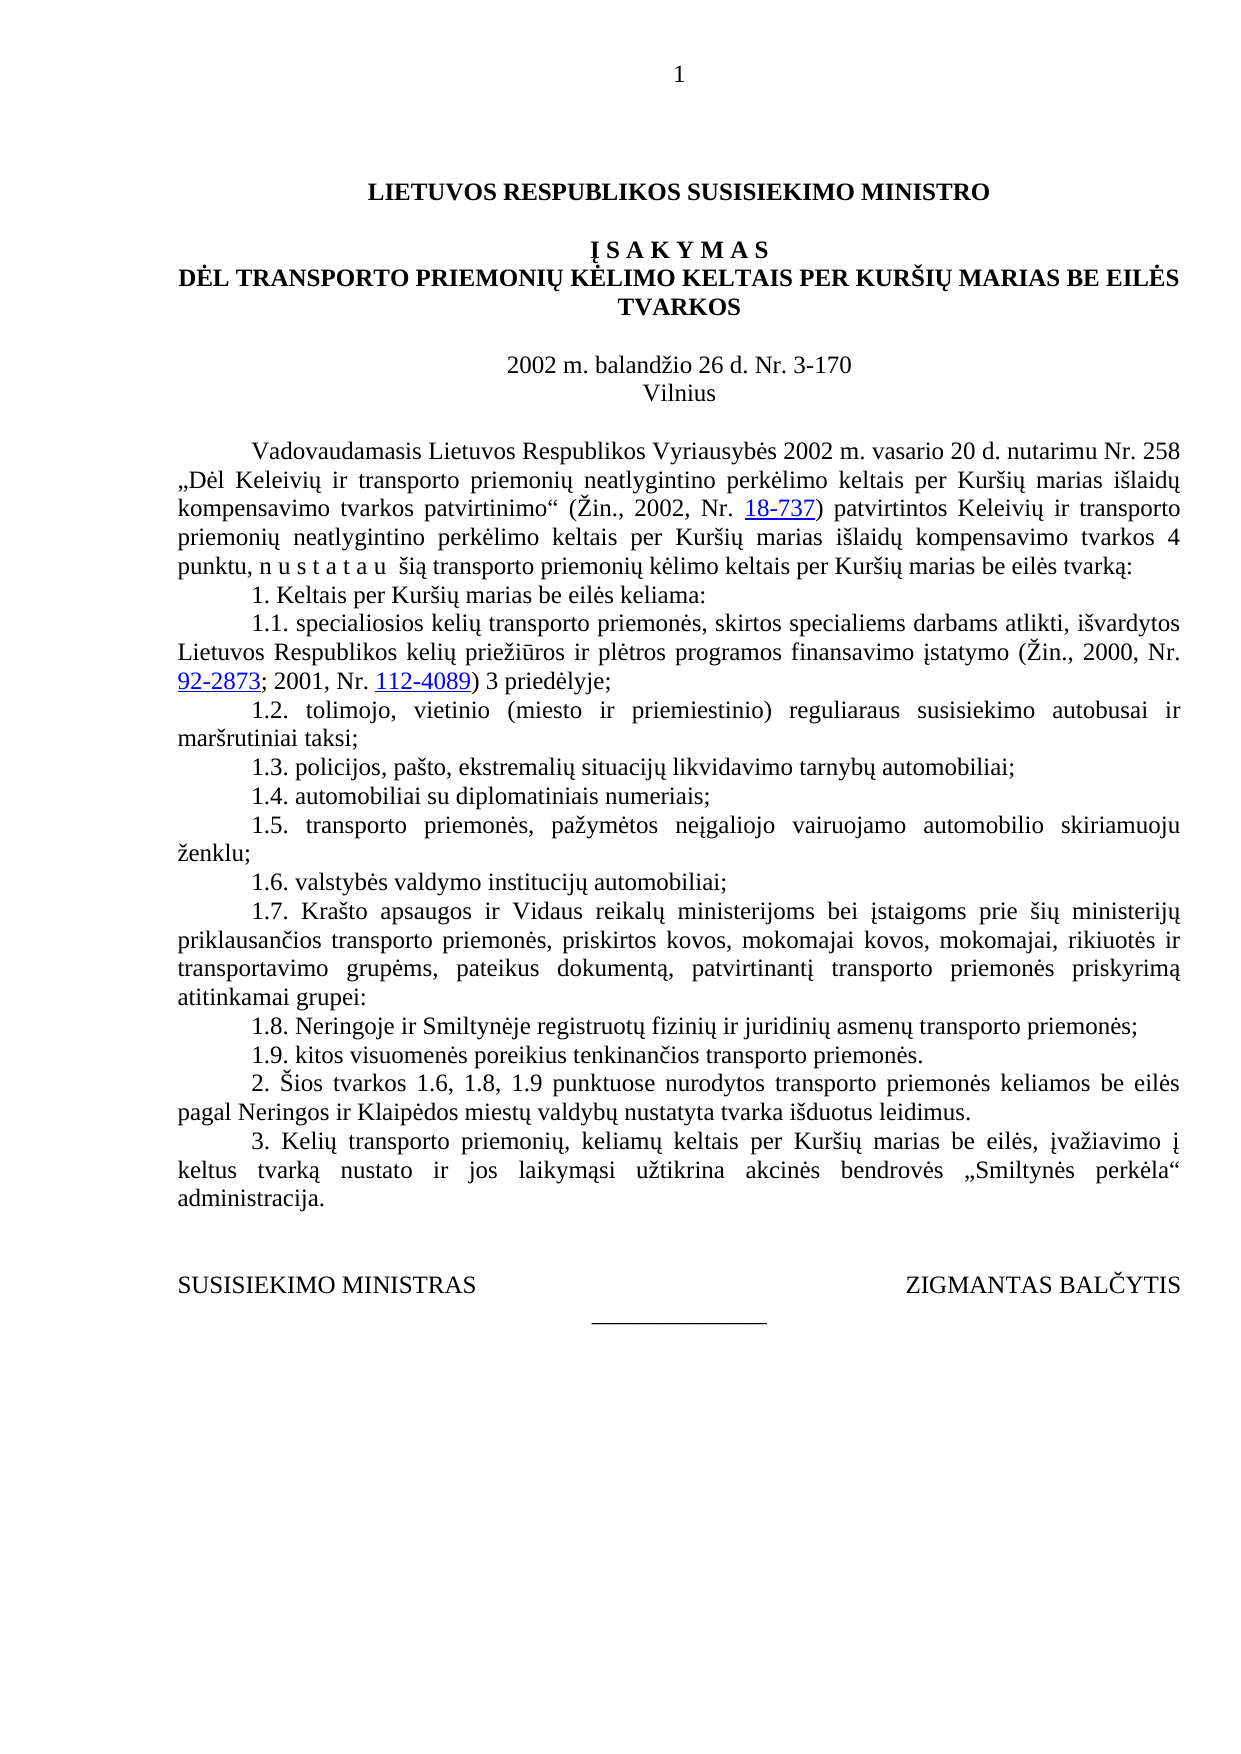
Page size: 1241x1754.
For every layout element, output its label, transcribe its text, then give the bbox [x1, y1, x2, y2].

text 1.5. transporto priemonės, pažymėtos neįgaliojo vairuojamo automobilio skiriamuoju ženklu; [177, 810, 1181, 867]
text 1.6. valstybės valdymo institucijų automobiliai; [177, 867, 1181, 896]
text Į S A K Y M A S [177, 235, 1181, 263]
text 1.4. automobiliai su diplomatiniais numeriais; [177, 781, 1181, 810]
text 1.3. policijos, pašto, ekstremalių situacijų likvidavimo tarnybų automobiliai; [177, 752, 1181, 781]
text 3. Kelių transporto priemonių, keliamų keltais per Kuršių marias be eilės, įvažiavimo į keltus tvarką nustato ir jos laikymąsi užtikrina akcinės bendrovės „Smiltynės perkėla“ administracija. [177, 1126, 1181, 1212]
text LIETUVOS RESPUBLIKOS SUSISIEKIMO MINISTRO [177, 177, 1181, 206]
text 1.8. Neringoje ir Smiltynėje registruotų fizinių ir juridinių asmenų transporto priemonės; [177, 1011, 1181, 1040]
text 1.2. tolimojo, vietinio (miesto ir priemiestinio) reguliaraus susisiekimo autobusai ir maršrutiniai taksi; [177, 695, 1181, 752]
text 2. Šios tvarkos 1.6, 1.8, 1.9 punktuose nurodytos transporto priemonės keliamos be eilės pagal Neringos ir Klaipėdos miestų valdybų nustatyta tvarka išduotus leidimus. [177, 1068, 1181, 1126]
text 1.7. Krašto apsaugos ir Vidaus reikalų ministerijoms bei įstaigoms prie šių ministerijų priklausančios transporto priemonės, priskirtos kovos, mokomajai kovos, mokomajai, rikiuotės ir transportavimo grupėms, pateikus dokumentą, patvirtinantį transporto priemonės priskyrimą atitinkamai grupei: [177, 896, 1181, 1011]
text DĖL TRANSPORTO PRIEMONIŲ KĖLIMO KELTAIS PER KURŠIŲ MARIAS BE EILĖS TVARKOS [177, 263, 1181, 321]
text 1.1. specialiosios kelių transporto priemonės, skirtos specialiems darbams atlikti, išvardytos Lietuvos Respublikos kelių priežiūros ir plėtros programos finansavimo įstatymo (Žin., 2000, Nr. 92-2873; 2001, Nr. 112-4089) 3 priedėlyje; [177, 608, 1181, 695]
text 1. Keltais per Kuršių marias be eilės keliama: [177, 580, 1181, 608]
text 1.9. kitos visuomenės poreikius tenkinančios transporto priemonės. [177, 1040, 1181, 1068]
text Susisiekimo Ministras Zigmantas Balčytis [177, 1270, 1181, 1298]
text 2002 m. balandžio 26 d. Nr. 3-170 [177, 350, 1181, 378]
text ______________ [177, 1298, 1181, 1327]
text Vadovaudamasis Lietuvos Respublikos Vyriausybės 2002 m. vasario 20 d. nutarimu Nr. 258 „Dėl Keleivių ir transporto priemonių neatlygintino perkėlimo keltais per Kuršių marias išlaidų kompensavimo tvarkos patvirtinimo“ (Žin., 2002, Nr. 18-737) patvirtintos Keleivių ir transporto priemonių neatlygintino perkėlimo keltais per Kuršių marias išlaidų kompensavimo tvarkos 4 punktu, nustatau šią transporto priemonių kėlimo keltais per Kuršių marias be eilės tvarką: [177, 436, 1181, 580]
text Vilnius [177, 378, 1181, 407]
